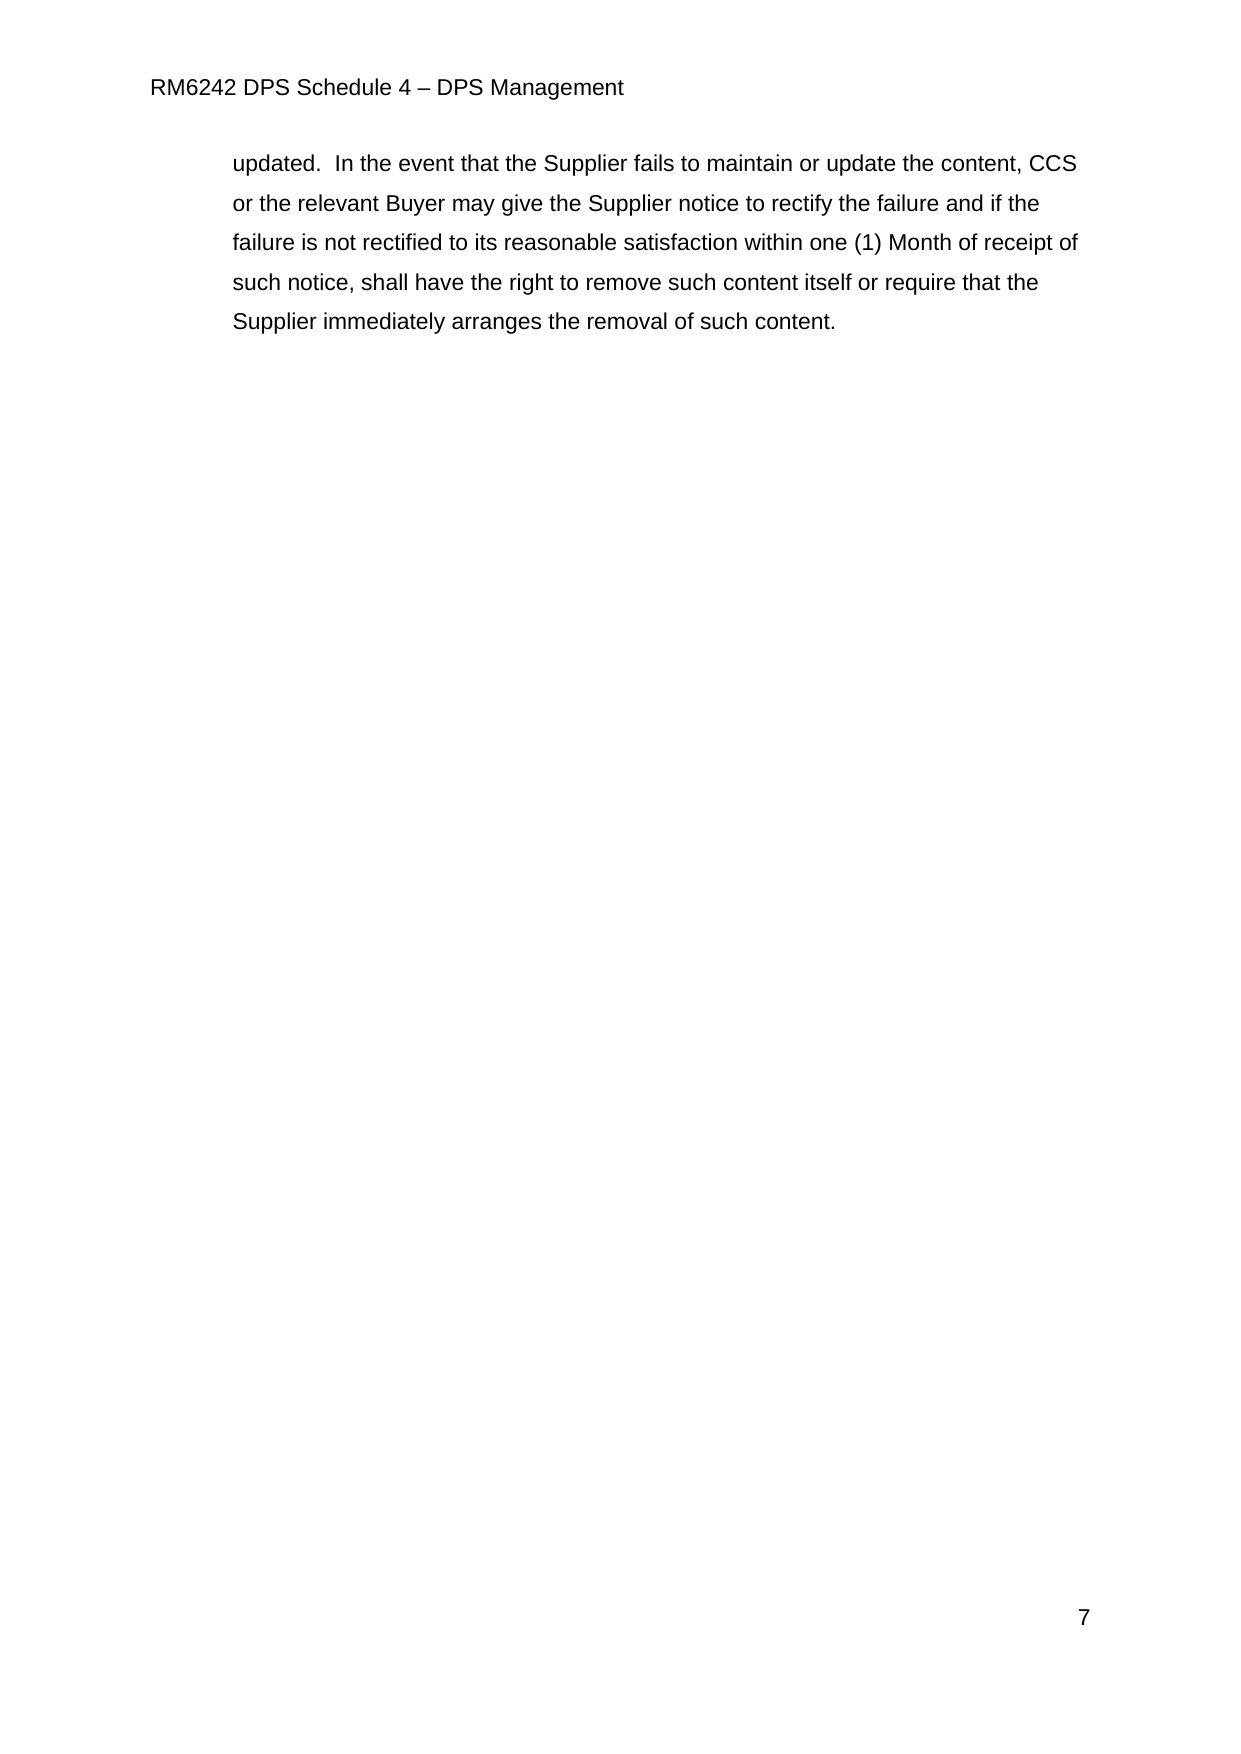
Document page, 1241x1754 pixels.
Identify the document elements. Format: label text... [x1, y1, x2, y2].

list updated. In the event that the Supplier fails to maintain or update the content, CCS or the relevant Buyer may give the Supplier notice to rectify the failure and if the failure is not rectified to its reasonable satisfaction within one (1) Month of receipt of such notice, shall have the right to remove such content itself or require that the Supplier immediately arranges the removal of such content. [187, 150, 1090, 334]
